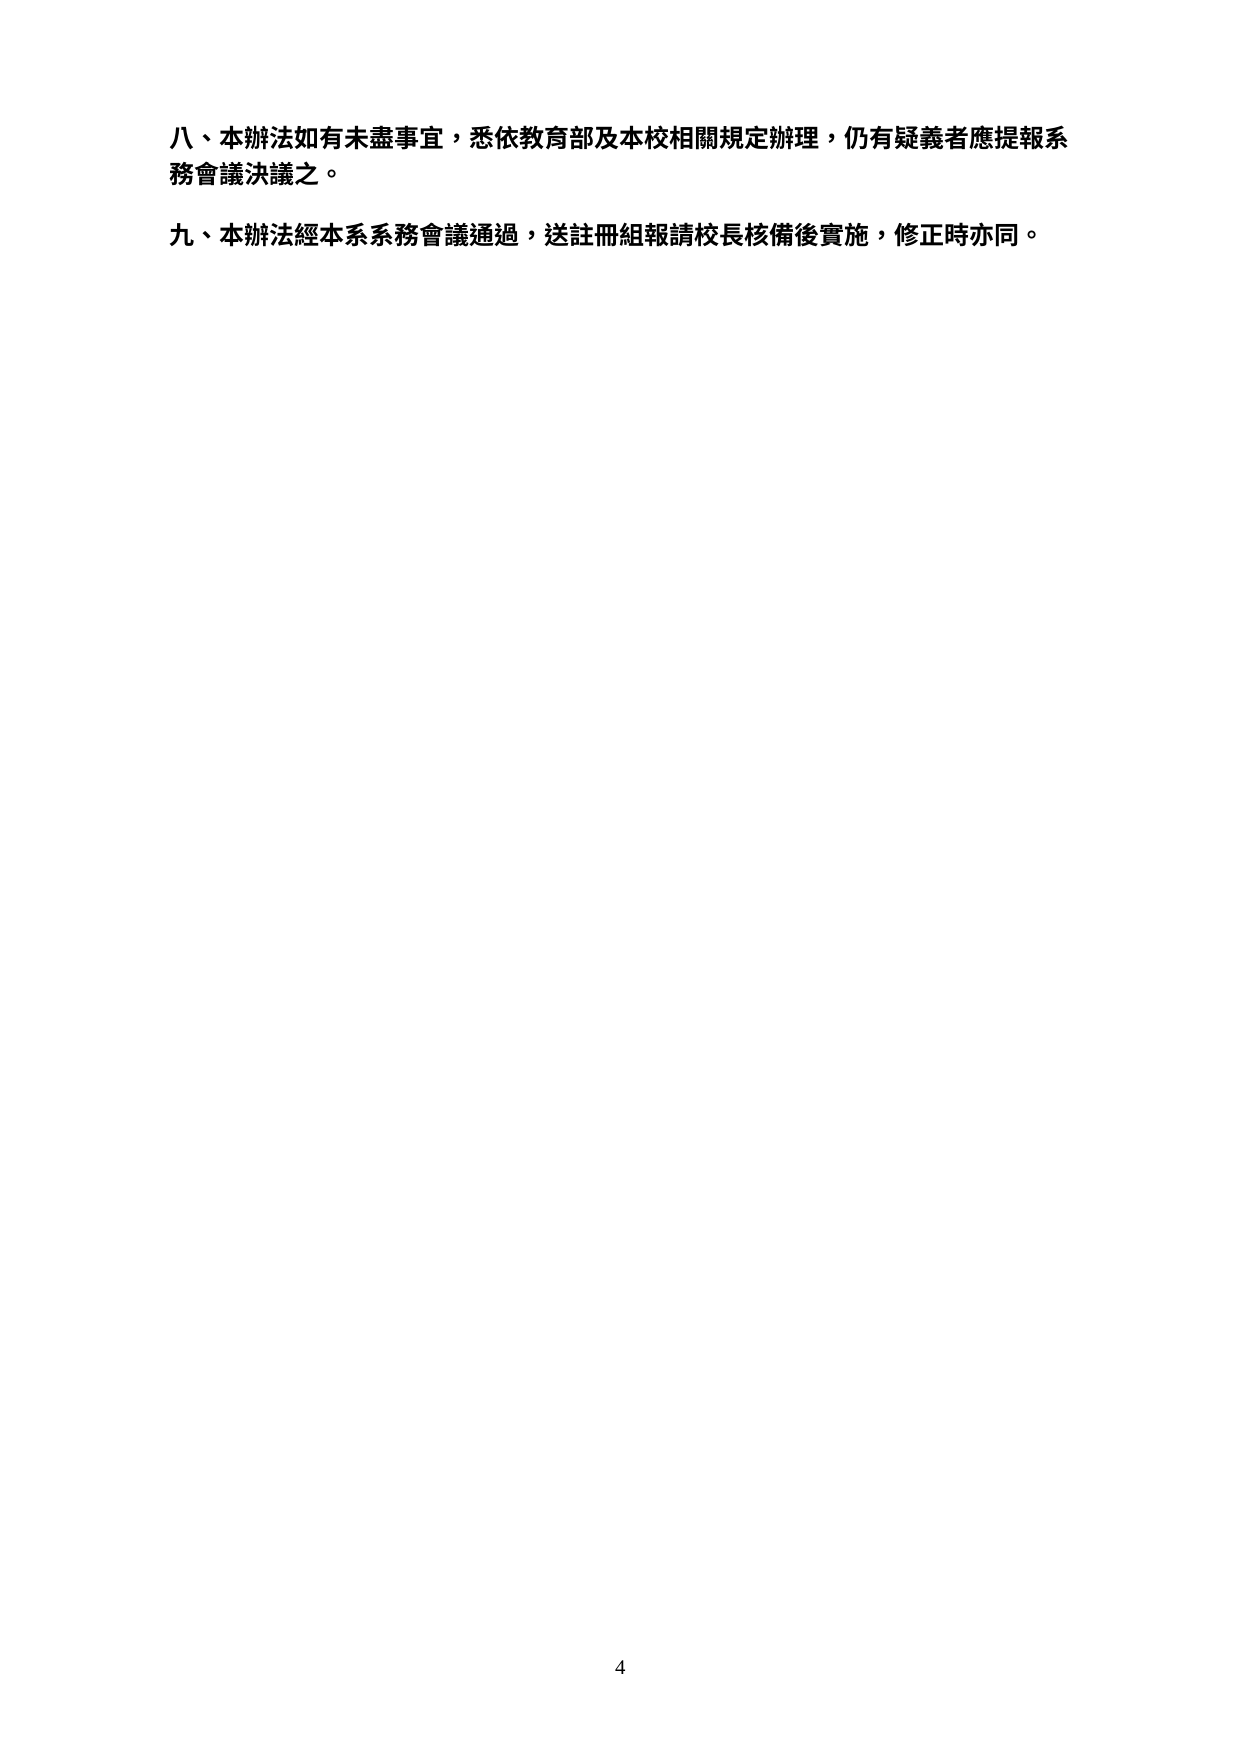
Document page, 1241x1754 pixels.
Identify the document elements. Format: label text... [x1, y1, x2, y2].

text 九、本辦法經本系系務會議通過，送註冊組報請校長核備後實施，修正時亦同。 [169, 216, 1071, 252]
text 八、本辦法如有未盡事宜，悉依教育部及本校相關規定辦理，仍有疑義者應提報系務會議決議之。 [169, 118, 1071, 191]
